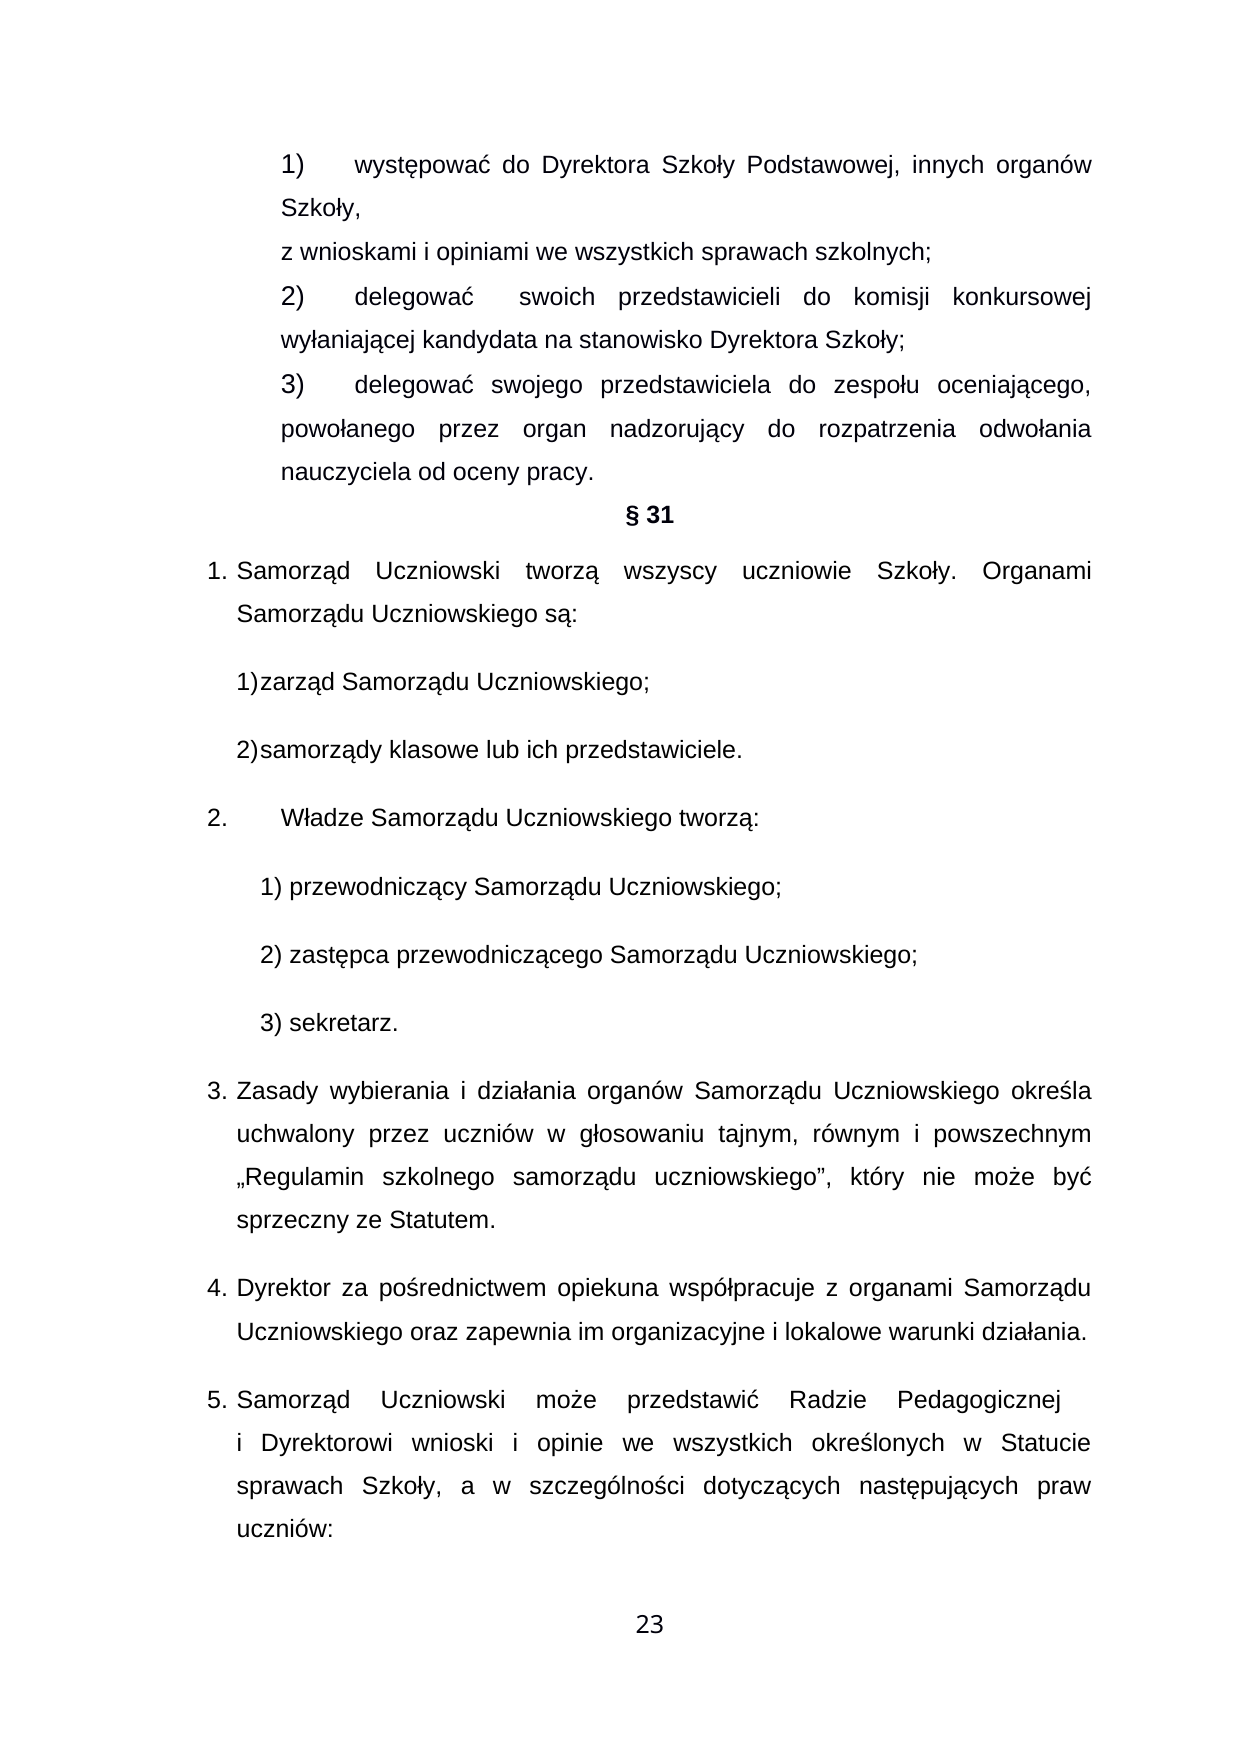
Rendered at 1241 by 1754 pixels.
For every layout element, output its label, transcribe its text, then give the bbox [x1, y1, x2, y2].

list Samorząd Uczniowski może przedstawić Radzie Pedagogicznej i Dyrektorowi wnioski i opinie we wszystkich określonych w Statucie sprawach Szkoły, a w szczególności dotyczących następujących praw uczniów: [207, 1384, 1092, 1543]
list Dyrektor za pośrednictwem opiekuna współpracuje z organami Samorządu Uczniowskiego oraz zapewnia im organizacyjne i lokalowe warunki działania. [207, 1273, 1092, 1345]
list występować do Dyrektora Szkoły Podstawowej, innych organów Szkoły, z wnioskami i opiniami we wszystkich sprawach szkolnych; [281, 148, 1092, 265]
list delegować swojego przedstawiciela do zespołu oceniającego, powołanego przez organ nadzorujący do rozpatrzenia odwołania nauczyciela od oceny pracy. [281, 368, 1092, 486]
list Władze Samorządu Uczniowskiego tworzą: [207, 803, 1092, 832]
list zarząd Samorządu Uczniowskiego; [236, 667, 1092, 696]
list Samorząd Uczniowski tworzą wszyscy uczniowie Szkoły. Organami Samorządu Uczniowskiego są: [207, 556, 1092, 628]
text 2) zastępca przewodniczącego Samorządu Uczniowskiego; [236, 939, 1092, 968]
text § 31 [207, 500, 1092, 529]
list samorządy klasowe lub ich przedstawiciele. [236, 735, 1092, 764]
text 1) przewodniczący Samorządu Uczniowskiego; [236, 871, 1092, 900]
list Zasady wybierania i działania organów Samorządu Uczniowskiego określa uchwalony przez uczniów w głosowaniu tajnym, równym i powszechnym „Regulamin szkolnego samorządu uczniowskiego”, który nie może być sprzeczny ze Statutem. [207, 1076, 1092, 1234]
list delegować swoich przedstawicieli do komisji konkursowej wyłaniającej kandydata na stanowisko Dyrektora Szkoły; [281, 279, 1092, 354]
text 3) sekretarz. [236, 1008, 1092, 1036]
